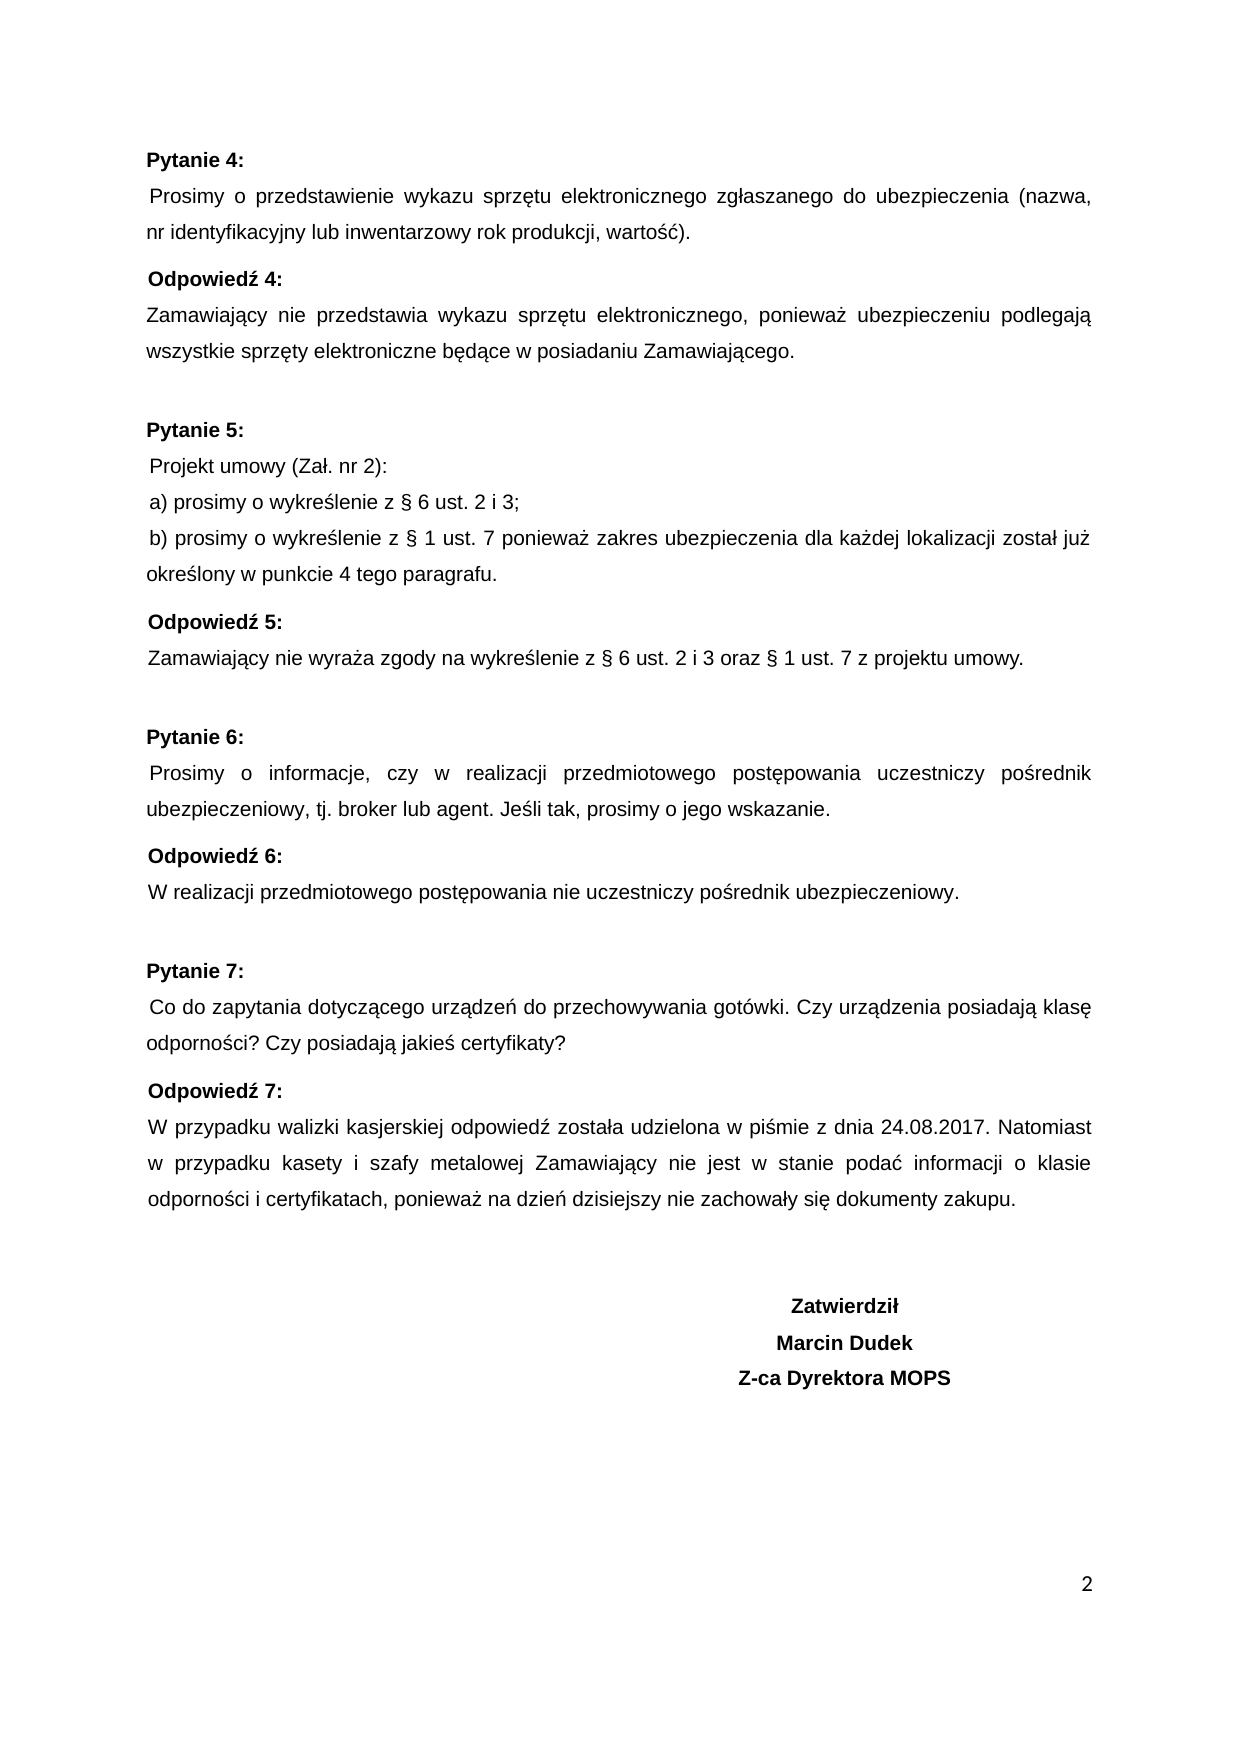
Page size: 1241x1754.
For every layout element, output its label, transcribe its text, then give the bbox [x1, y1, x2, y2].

text Prosimy o przedstawienie wykazu sprzętu elektronicznego zgłaszanego do ubezpieczenia (nazwa, nr identyfikacyjny lub inwentarzowy rok produkcji, wartość). [146, 183, 1093, 243]
text W przypadku walizki kasjerskiej odpowiedź została udzielona w piśmie z dnia 24.08.2017. Natomiast w przypadku kasety i szafy metalowej Zamawiający nie jest w stanie podać informacji o klasie odporności i certyfikatach, ponieważ na dzień dzisiejszy nie zachowały się dokumenty zakupu. [148, 1115, 1093, 1211]
text Pytanie 6: [146, 724, 1093, 748]
text Pytanie 5: [146, 418, 1093, 442]
text Z-ca Dyrektora MOPS [596, 1366, 1093, 1390]
text Marcin Dudek [596, 1330, 1093, 1354]
text b) prosimy o wykreślenie z § 1 ust. 7 ponieważ zakres ubezpieczenia dla każdej lokalizacji został już określony w punkcie 4 tego paragrafu. [146, 526, 1093, 586]
text a) prosimy o wykreślenie z § 6 ust. 2 i 3; [146, 490, 1093, 514]
text Zatwierdził [596, 1294, 1093, 1318]
text Pytanie 4: [146, 148, 1093, 172]
text Odpowiedź 7: [148, 1079, 1093, 1103]
text Zamawiający nie przedstawia wykazu sprzętu elektronicznego, ponieważ ubezpieczeniu podlegają wszystkie sprzęty elektroniczne będące w posiadaniu Zamawiającego. [146, 303, 1093, 363]
text Prosimy o informacje, czy w realizacji przedmiotowego postępowania uczestniczy pośrednik ubezpieczeniowy, tj. broker lub agent. Jeśli tak, prosimy o jego wskazanie. [146, 761, 1093, 820]
text W realizacji przedmiotowego postępowania nie uczestniczy pośrednik ubezpieczeniowy. [148, 880, 1093, 904]
text Co do zapytania dotyczącego urządzeń do przechowywania gotówki. Czy urządzenia posiadają klasę odporności? Czy posiadają jakieś certyfikaty? [146, 995, 1093, 1055]
text Odpowiedź 6: [148, 844, 1093, 868]
text Zamawiający nie wyraża zgody na wykreślenie z § 6 ust. 2 i 3 oraz § 1 ust. 7 z projektu umowy. [148, 646, 1093, 669]
text Odpowiedź 4: [148, 267, 1093, 291]
text Projekt umowy (Zał. nr 2): [146, 454, 1093, 478]
text Pytanie 7: [146, 959, 1093, 983]
text Odpowiedź 5: [148, 609, 1093, 633]
